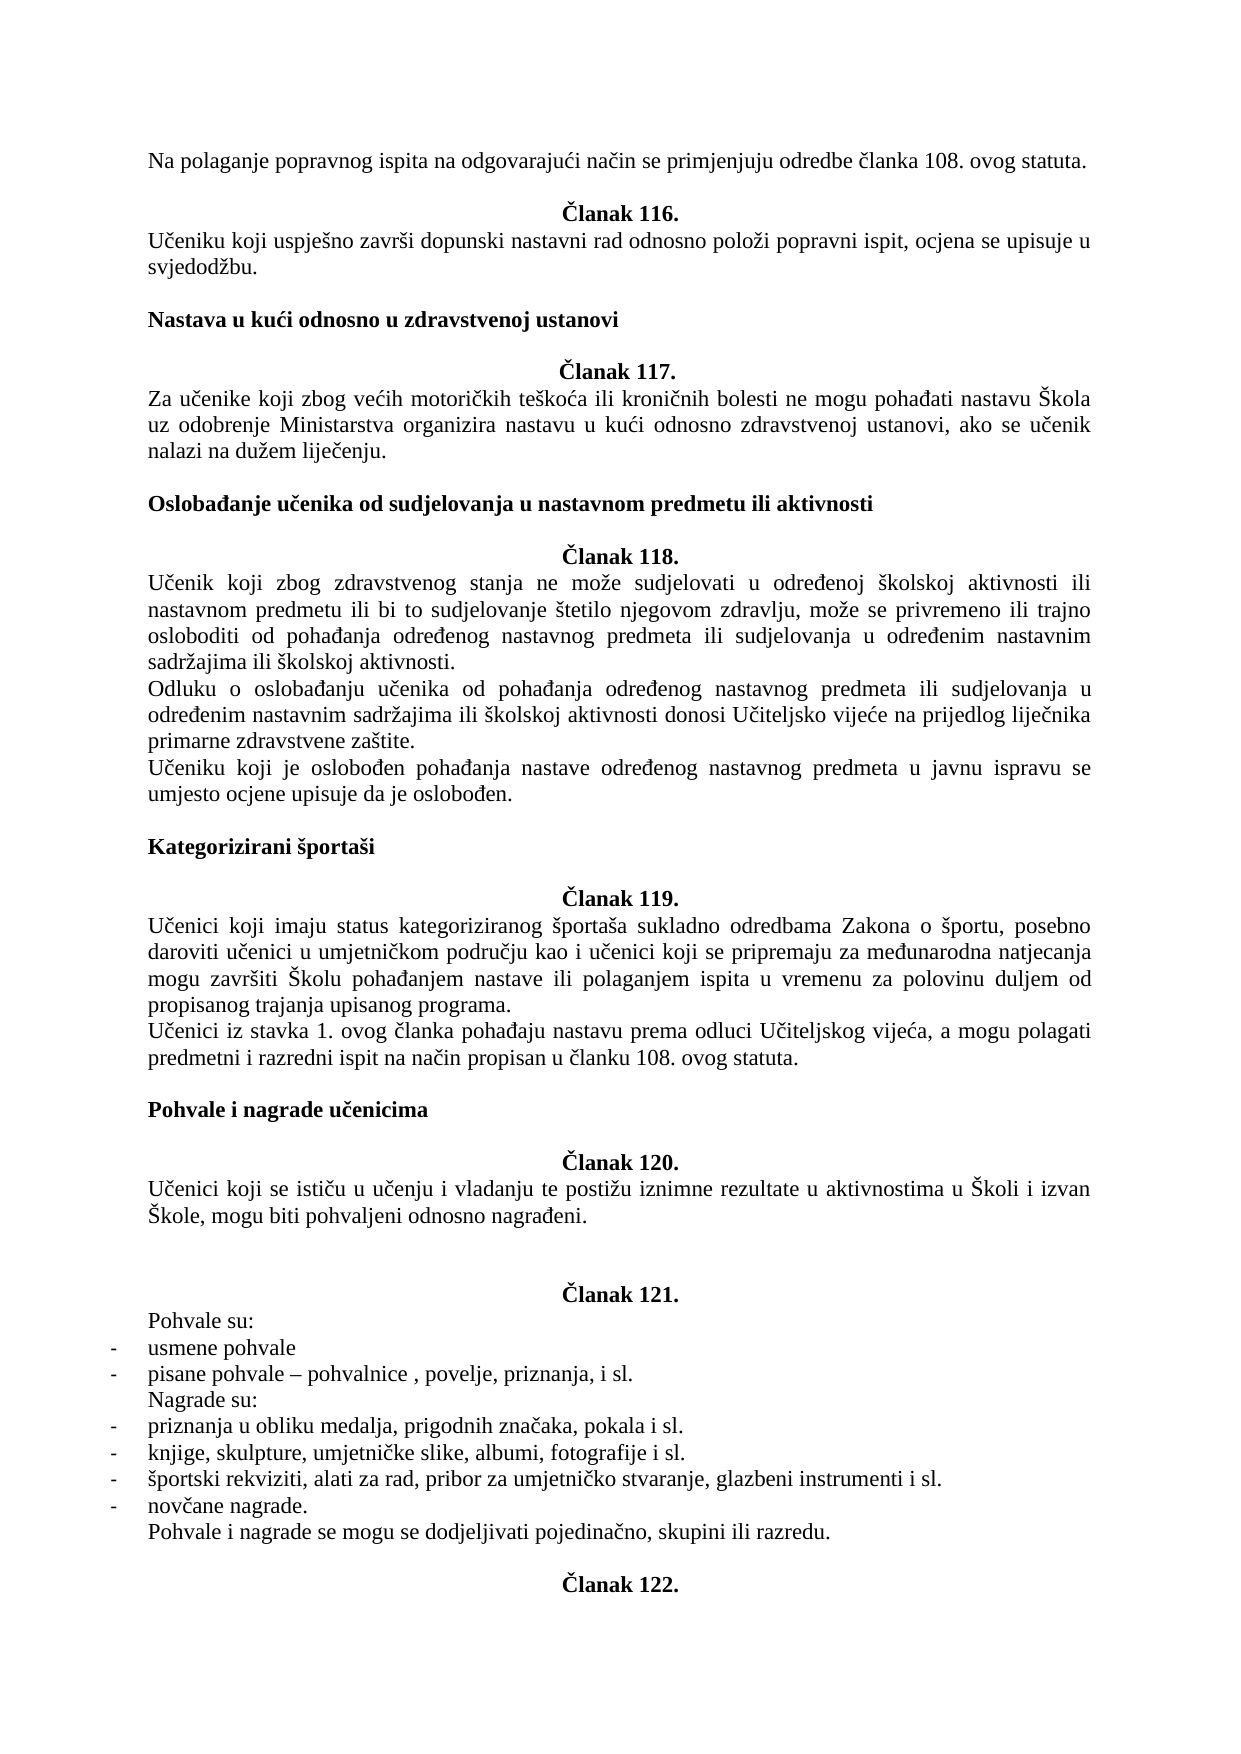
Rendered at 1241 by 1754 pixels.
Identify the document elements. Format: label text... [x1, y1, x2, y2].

text Članak 122. [148, 1571, 1093, 1597]
text Učenici koji imaju status kategoriziranog športaša sukladno odredbama Zakona o športu, posebno daroviti učenici u umjetničkom području kao i učenici koji se pripremaju za međunarodna natjecanja mogu završiti Školu pohađanjem nastave ili polaganjem ispita u vremenu za polovinu duljem od propisanog trajanja upisanog programa. [148, 912, 1093, 1017]
text Odluku o oslobađanju učenika od pohađanja određenog nastavnog predmeta ili sudjelovanja u određenim nastavnim sadržajima ili školskoj aktivnosti donosi Učiteljsko vijeće na prijedlog liječnika primarne zdravstvene zaštite. [148, 675, 1093, 754]
list knjige, skulpture, umjetničke slike, albumi, fotografije i sl. [110, 1439, 1093, 1465]
text Za učenike koji zbog većih motoričkih teškoća ili kroničnih bolesti ne mogu pohađati nastavu Škola uz odobrenje Ministarstva organizira nastavu u kući odnosno zdravstvenoj ustanovi, ako se učenik nalazi na dužem liječenju. [148, 385, 1093, 464]
text Članak 116. [148, 200, 1093, 227]
text Učenici koji se ističu u učenju i vladanju te postižu iznimne rezultate u aktivnostima u Školi i izvan Škole, mogu biti pohvaljeni odnosno nagrađeni. [148, 1175, 1093, 1228]
list usmene pohvale [110, 1333, 1093, 1360]
text Na polaganje popravnog ispita na odgovarajući način se primjenjuju odredbe članka 108. ovog statuta. [148, 148, 1093, 174]
text Pohvale i nagrade se mogu se dodjeljivati pojedinačno, skupini ili razredu. [148, 1518, 1093, 1544]
text Nastava u kući odnosno u zdravstvenoj ustanovi [148, 306, 1093, 332]
list priznanja u obliku medalja, prigodnih značaka, pokala i sl. [110, 1413, 1093, 1439]
text Članak 117. [148, 358, 1093, 385]
list novčane nagrade. [110, 1492, 1093, 1518]
text Članak 120. [148, 1149, 1093, 1175]
text Pohvale su: [148, 1307, 1093, 1333]
text Članak 121. [148, 1281, 1093, 1307]
text Članak 118. [148, 543, 1093, 569]
list športski rekviziti, alati za rad, pribor za umjetničko stvaranje, glazbeni instrumenti i sl. [110, 1465, 1093, 1492]
text Učeniku koji je oslobođen pohađanja nastave određenog nastavnog predmeta u javnu ispravu se umjesto ocjene upisuje da je oslobođen. [148, 754, 1093, 806]
text Učenik koji zbog zdravstvenog stanja ne može sudjelovati u određenoj školskoj aktivnosti ili nastavnom predmetu ili bi to sudjelovanje štetilo njegovom zdravlju, može se privremeno ili trajno osloboditi od pohađanja određenog nastavnog predmeta ili sudjelovanja u određenim nastavnim sadržajima ili školskoj aktivnosti. [148, 569, 1093, 675]
text Učeniku koji uspješno završi dopunski nastavni rad odnosno položi popravni ispit, ocjena se upisuje u svjedodžbu. [148, 227, 1093, 279]
list pisane pohvale – pohvalnice , povelje, priznanja, i sl. [110, 1360, 1093, 1386]
text Oslobađanje učenika od sudjelovanja u nastavnom predmetu ili aktivnosti [148, 490, 1093, 517]
text Učenici iz stavka 1. ovog članka pohađaju nastavu prema odluci Učiteljskog vijeća, a mogu polagati predmetni i razredni ispit na način propisan u članku 108. ovog statuta. [148, 1017, 1093, 1070]
text Nagrade su: [148, 1386, 1093, 1413]
text Kategorizirani športaši [148, 833, 1093, 859]
text Pohvale i nagrade učenicima [148, 1096, 1093, 1123]
text Članak 119. [148, 886, 1093, 912]
